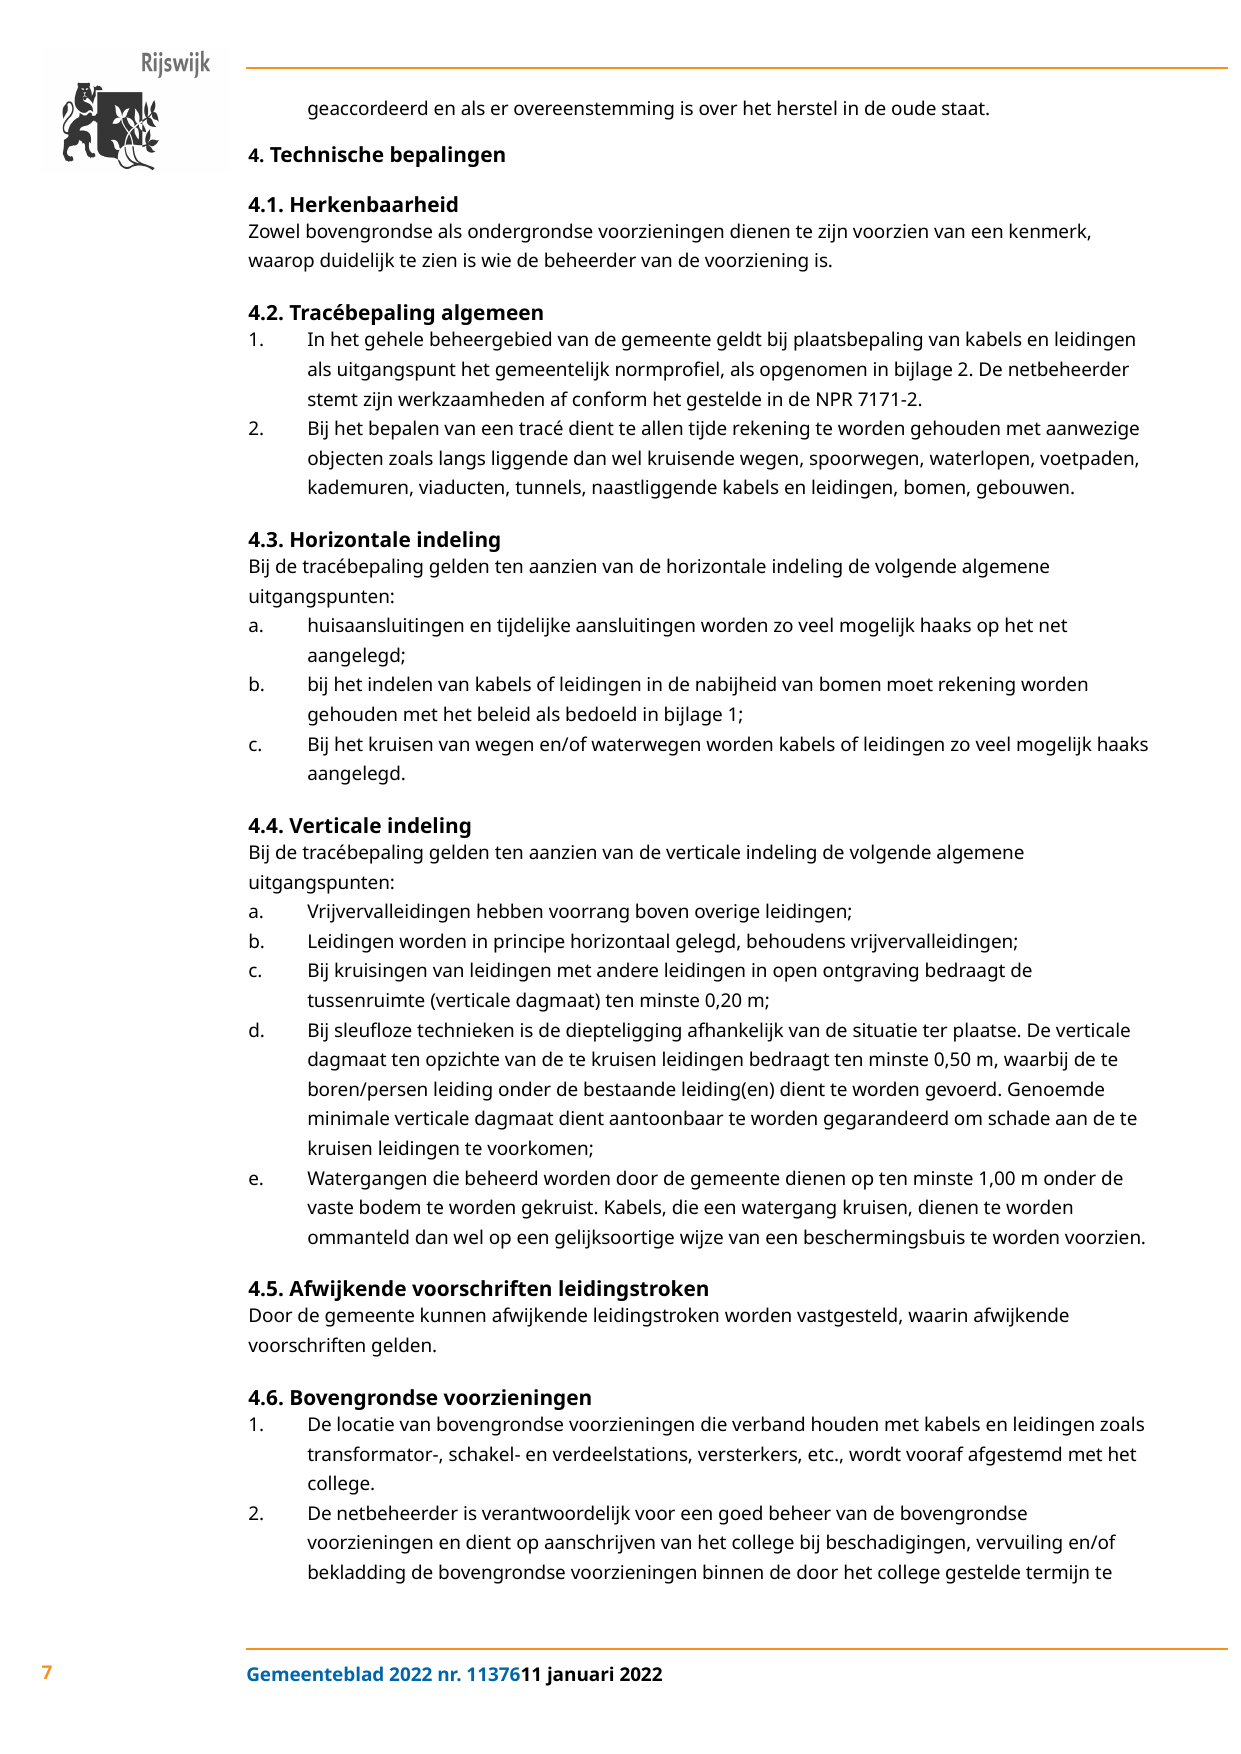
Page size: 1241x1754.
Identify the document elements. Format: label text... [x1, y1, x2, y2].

list De locatie van bovengrondse voorzieningen die verband houden met kabels en leidingen zoals transformator-, schakel- en verdeelstations, versterkers, etc., wordt vooraf afgestemd met het college. [248, 1411, 1152, 1496]
text 4. Technische bepalingen [248, 140, 1152, 169]
text 4.6. Bovengrondse voorzieningen [248, 1383, 1152, 1411]
text Bij de tracébepaling gelden ten aanzien van de verticale indeling de volgende algemene uitgangspunten: [248, 839, 1152, 894]
text Door de gemeente kunnen afwijkende leidingstroken worden vastgesteld, waarin afwijkende voorschriften gelden. [248, 1303, 1152, 1358]
text 4.4. Verticale indeling [248, 811, 1152, 839]
text 4.1. Herkenbaarheid [248, 190, 1152, 218]
list Watergangen die beheerd worden door de gemeente dienen op ten minste 1,00 m onder de vaste bodem te worden gekruist. Kabels, die een watergang kruisen, dienen te worden ommanteld dan wel op een gelijksoortige wijze van een beschermingsbuis te worden voorzien. [248, 1165, 1152, 1249]
list Bij sleufloze technieken is de diepteligging afhankelijk van de situatie ter plaatse. De verticale dagmaat ten opzichte van de te kruisen leidingen bedraagt ten minste 0,50 m, waarbij de te boren/persen leiding onder de bestaande leiding(en) dient te worden gevoerd. Genoemde minimale verticale dagmaat dient aantoonbaar te worden gegarandeerd om schade aan de te kruisen leidingen te voorkomen; [248, 1017, 1152, 1161]
text Zowel bovengrondse als ondergrondse voorzieningen dienen te zijn voorzien van een kenmerk, waarop duidelijk te zien is wie de beheerder van de voorziening is. [248, 218, 1152, 273]
list In het gehele beheergebied van de gemeente geldt bij plaatsbepaling van kabels en leidingen als uitgangspunt het gemeentelijk normprofiel, als opgenomen in bijlage 2. De netbeheerder stemt zijn werkzaamheden af conform het gestelde in de NPR 7171-2. [248, 327, 1152, 411]
list huisaansluitingen en tijdelijke aansluitingen worden zo veel mogelijk haaks op het net aangelegd; [248, 612, 1152, 668]
list Vrijvervalleidingen hebben voorrang boven overige leidingen; [248, 898, 1152, 924]
list Bij het bepalen van een tracé dient te allen tijde rekening te worden gehouden met aanwezige objecten zoals langs liggende dan wel kruisende wegen, spoorwegen, waterlopen, voetpaden, kademuren, viaducten, tunnels, naastliggende kabels en leidingen, bomen, gebouwen. [248, 415, 1152, 500]
text 4.5. Afwijkende voorschriften leidingstroken [248, 1274, 1152, 1303]
list geaccordeerd en als er overeenstemming is over het herstel in de oude staat. [248, 95, 1152, 121]
list Bij het kruisen van wegen en/of waterwegen worden kabels of leidingen zo veel mogelijk haaks aangelegd. [248, 731, 1152, 786]
list De netbeheerder is verantwoordelijk voor een goed beheer van de bovengrondse voorzieningen en dient op aanschrijven van het college bij beschadigingen, vervuiling en/of bekladding de bovengrondse voorzieningen binnen de door het college gestelde termijn te [248, 1500, 1152, 1585]
picture [41, 47, 231, 172]
list Bij kruisingen van leidingen met andere leidingen in open ontgraving bedraagt de tussenruimte (verticale dagmaat) ten minste 0,20 m; [248, 958, 1152, 1013]
text Bij de tracébepaling gelden ten aanzien van de horizontale indeling de volgende algemene uitgangspunten: [248, 553, 1152, 609]
list Leidingen worden in principe horizontaal gelegd, behoudens vrijvervalleidingen; [248, 928, 1152, 954]
text 4.2. Tracébepaling algemeen [248, 298, 1152, 327]
text 4.3. Horizontale indeling [248, 525, 1152, 553]
list bij het indelen van kabels of leidingen in de nabijheid van bomen moet rekening worden gehouden met het beleid als bedoeld in bijlage 1; [248, 672, 1152, 727]
